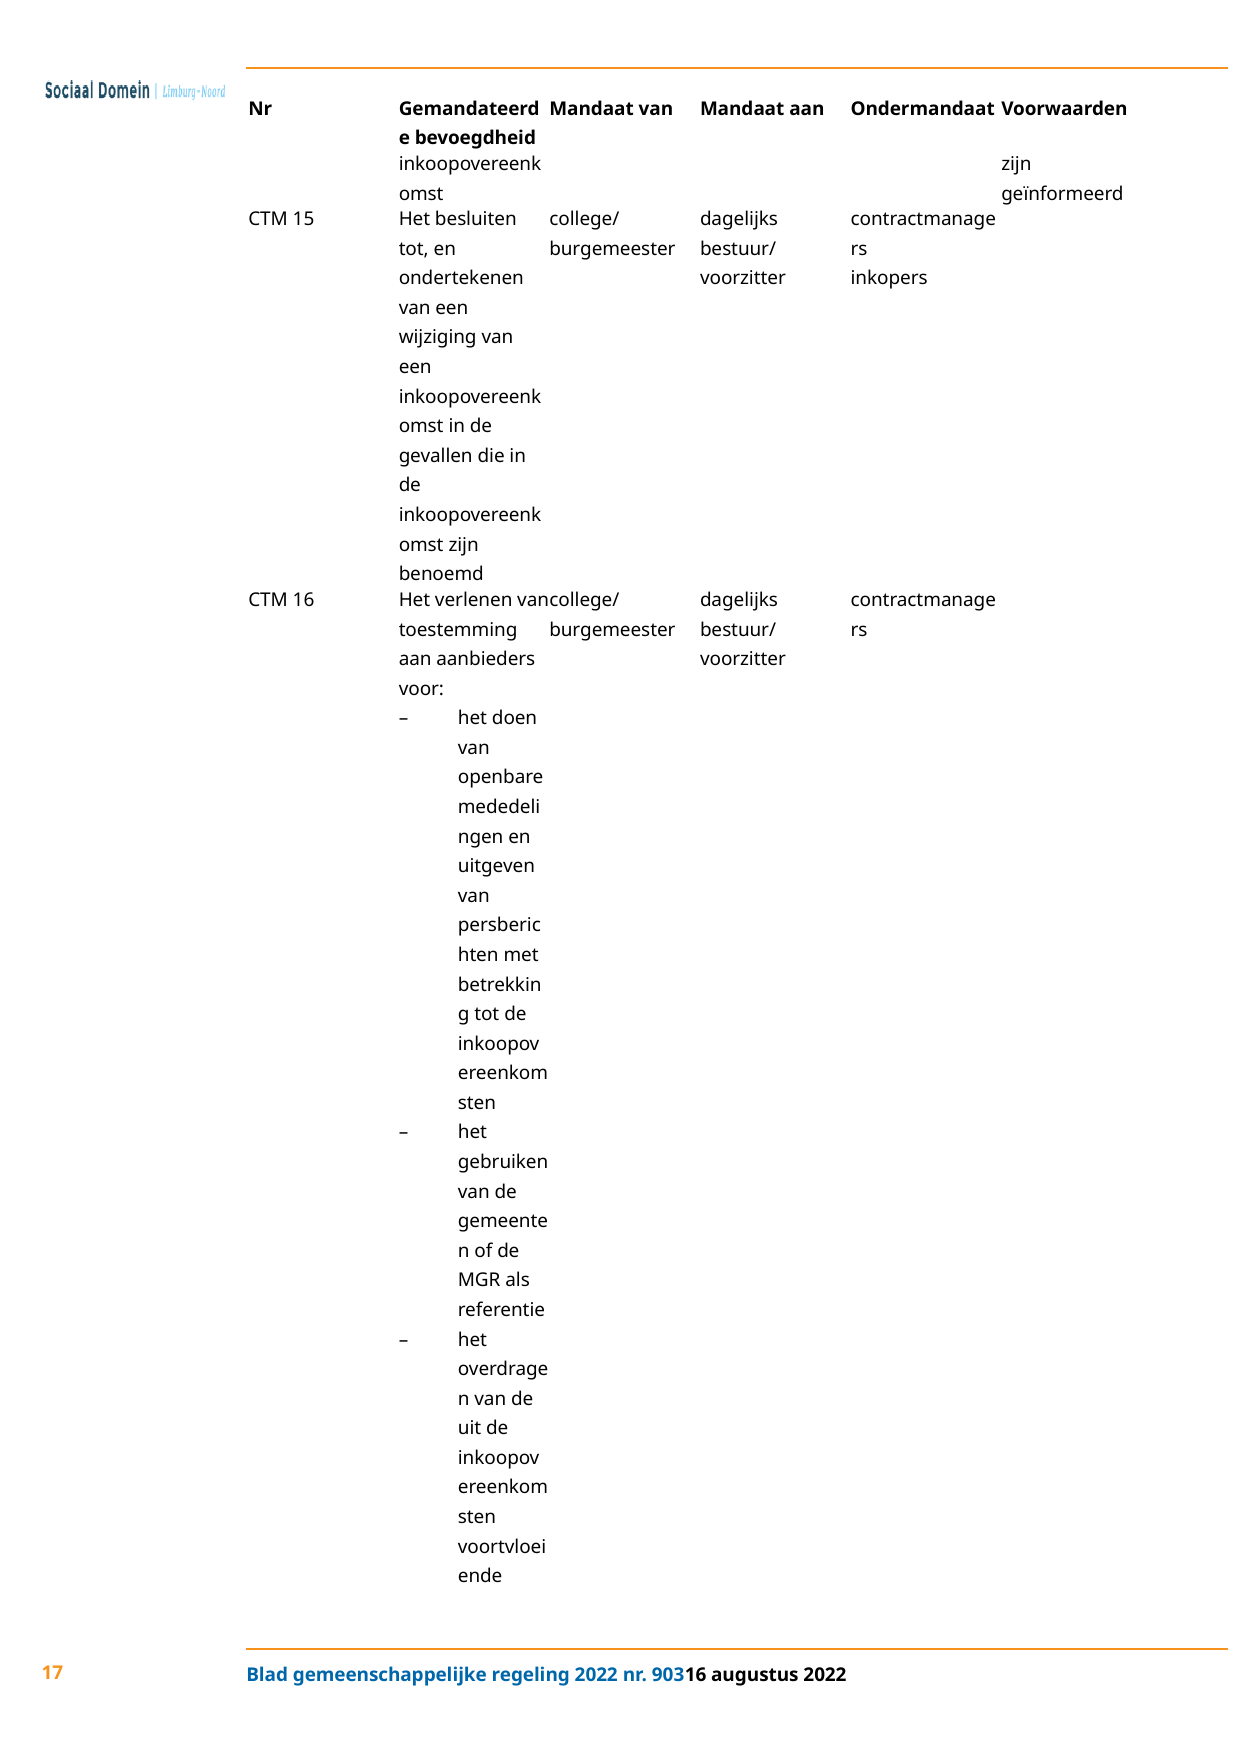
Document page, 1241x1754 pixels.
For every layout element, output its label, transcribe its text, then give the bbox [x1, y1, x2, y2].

table_cell contractmanagers [850, 586, 1001, 1588]
table_cell [850, 150, 1001, 205]
table_cell dagelijks bestuur/ voorzitter [700, 205, 850, 586]
table_cell [549, 150, 700, 205]
table_cell zijn geïnformeerd [1001, 150, 1152, 205]
table_cell CTM 15 [248, 205, 398, 586]
table_header Mandaat aan [700, 95, 850, 150]
table_header Voorwaarden [1001, 95, 1152, 150]
table_header Mandaat van [549, 95, 700, 150]
table_header Nr [248, 95, 398, 150]
picture [41, 47, 231, 172]
table_cell contractmanagers inkopers [850, 205, 1001, 586]
table_cell Het besluiten tot, en ondertekenen van een wijziging van een inkoopovereenkomst in de gevallen die in de inkoopovereenkomst zijn benoemd [399, 205, 549, 586]
table_cell [1001, 586, 1152, 1588]
table_cell inkoopovereenkomst [399, 150, 549, 205]
table_cell college/ burgemeester [549, 586, 700, 1588]
table_cell CTM 16 [248, 586, 398, 1588]
table_cell [248, 150, 398, 205]
table_cell Het verlenen van toestemming aan aanbieders voor: het doen van openbare mededelingen en uitgeven van persberichten met betrekking tot de inkoopovereenkomsten het gebruiken van de gemeenten of de MGR als referentie het overdragen van de uit de inkoopovereenkomsten voortvloeiende [399, 586, 549, 1588]
table_cell college/ burgemeester [549, 205, 700, 586]
table_cell [700, 150, 850, 205]
table_cell [1001, 205, 1152, 586]
table_header Gemandateerde bevoegdheid [399, 95, 549, 150]
table_header Ondermandaat [850, 95, 1001, 150]
table_cell dagelijks bestuur/ voorzitter [700, 586, 850, 1588]
